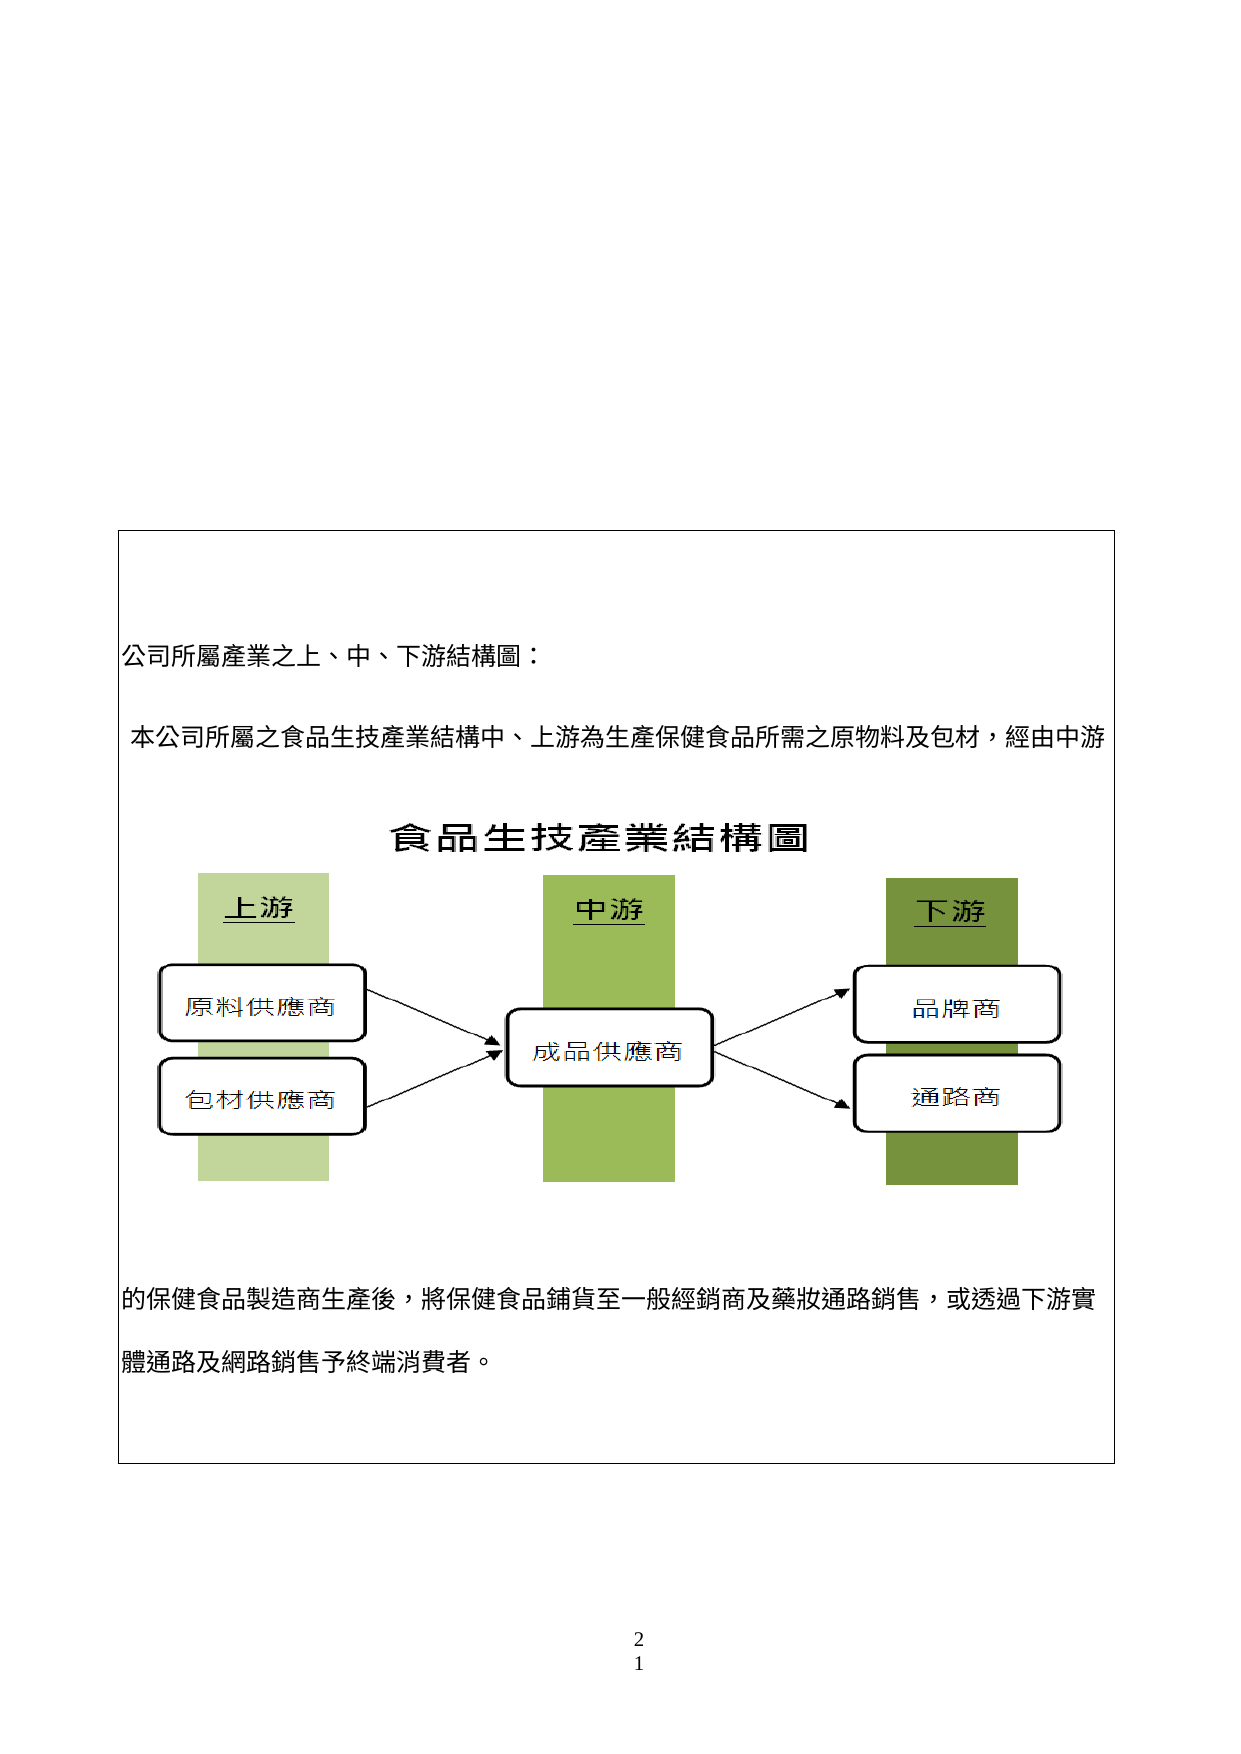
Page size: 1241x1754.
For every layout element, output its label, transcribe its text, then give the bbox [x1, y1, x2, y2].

table_cell 公司所屬產業之上、中、下游結構圖： 本公司所屬之食品生技產業結構中、上游為生產保健食品所需之原物料及包材，經由中游的保健食品製造商生產後，將保健食品鋪貨至一般經銷商及藥妝通路銷售，或透過下游實體通路及網路銷售予終端消費者。 [119, 531, 1114, 1463]
